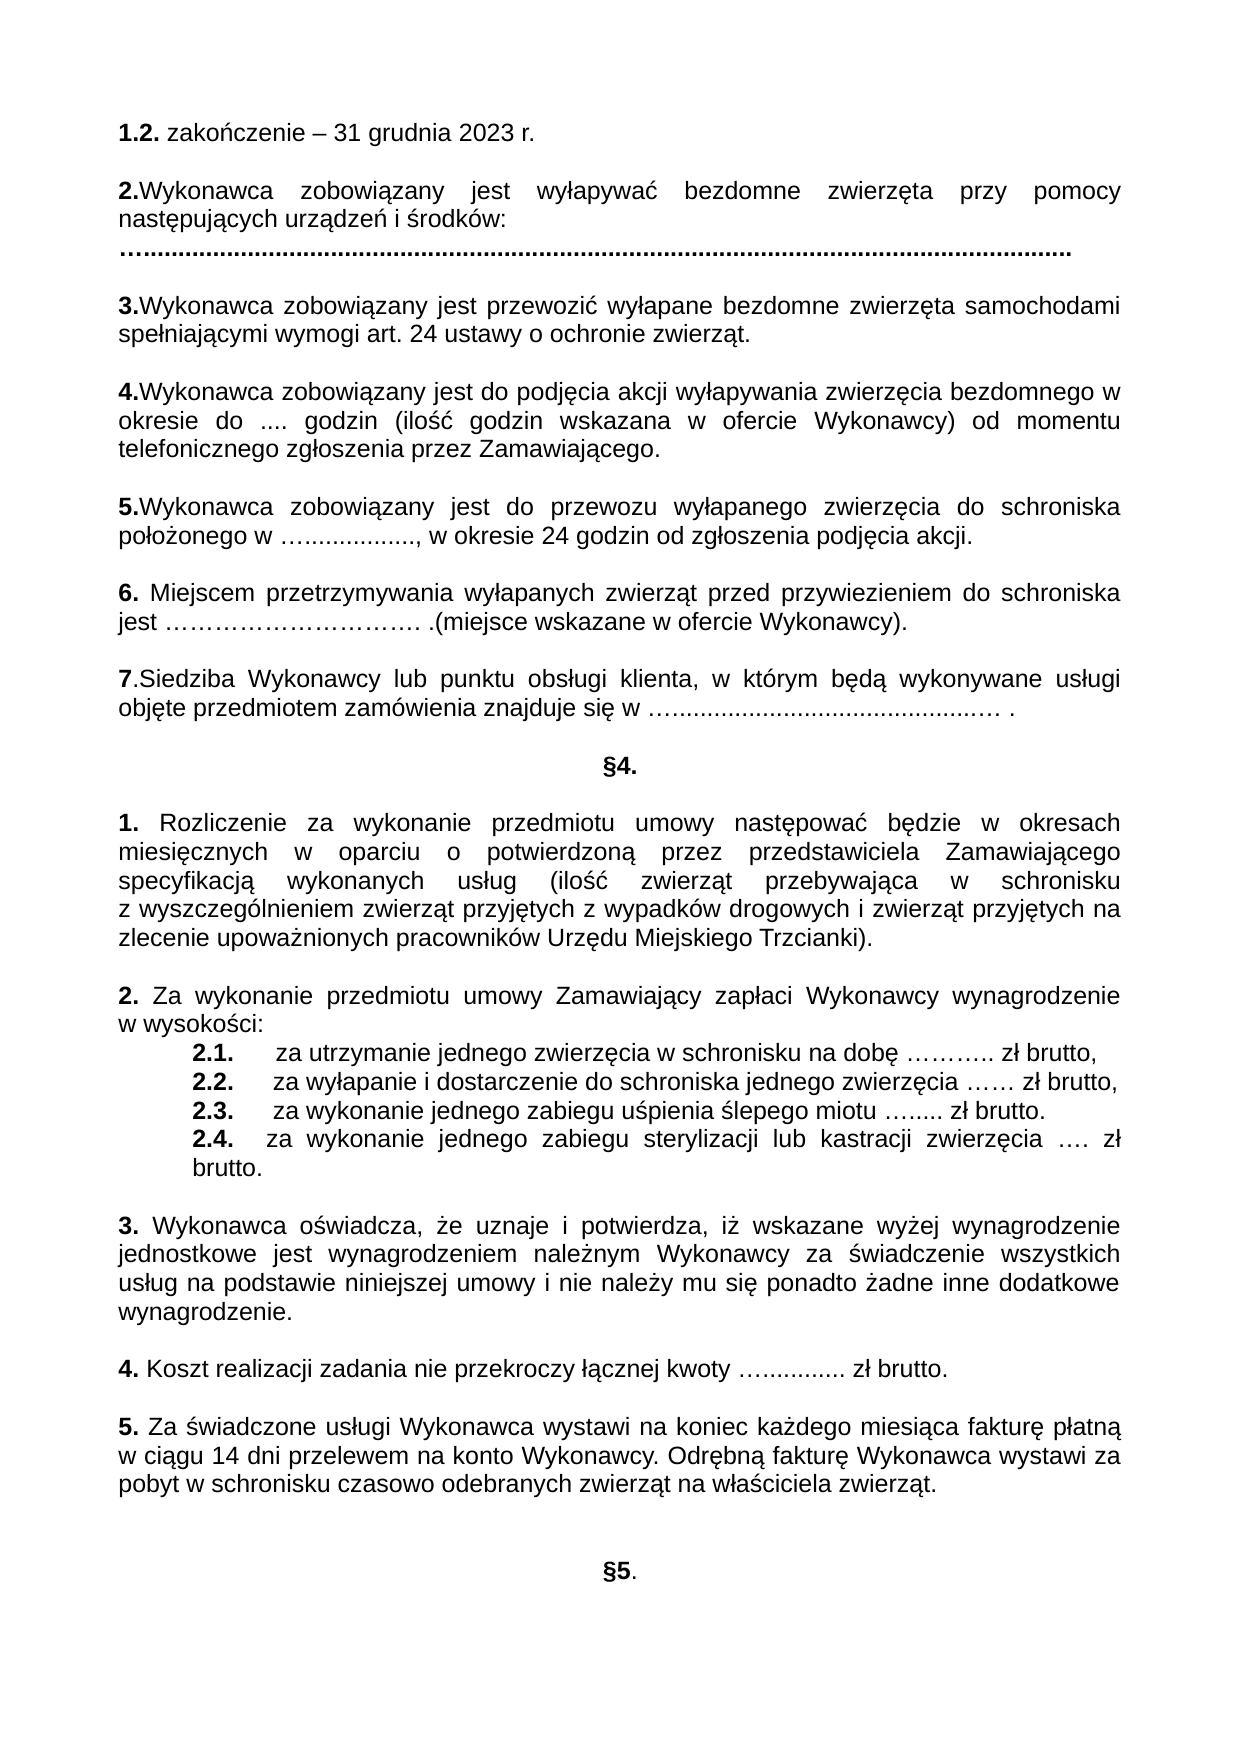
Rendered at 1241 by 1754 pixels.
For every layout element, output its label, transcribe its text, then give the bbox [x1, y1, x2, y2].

text §4. [118, 751, 1122, 779]
text 1. Rozliczenie za wykonanie przedmiotu umowy następować będzie w okresach miesięcznych w oparciu o potwierdzoną przez przedstawiciela Zamawiającego specyfikacją wykonanych usług (ilość zwierząt przebywająca w schronisku z wyszczególnieniem zwierząt przyjętych z wypadków drogowych i zwierząt przyjętych na zlecenie upoważnionych pracowników Urzędu Miejskiego Trzcianki). [118, 808, 1122, 952]
text 5. Za świadczone usługi Wykonawca wystawi na koniec każdego miesiąca fakturę płatną w ciągu 14 dni przelewem na konto Wykonawcy. Odrębną fakturę Wykonawca wystawi za pobyt w schronisku czasowo odebranych zwierząt na właściciela zwierząt. [118, 1412, 1122, 1498]
text 3. Wykonawca oświadcza, że uznaje i potwierdza, iż wskazane wyżej wynagrodzenie jednostkowe jest wynagrodzeniem należnym Wykonawcy za świadczenie wszystkich usług na podstawie niniejszej umowy i nie należy mu się ponadto żadne inne dodatkowe wynagrodzenie. [118, 1211, 1122, 1326]
text 5.Wykonawca zobowiązany jest do przewozu wyłapanego zwierzęcia do schroniska położonego w …................, w okresie 24 godzin od zgłoszenia podjęcia akcji. [118, 492, 1122, 549]
text §5. [118, 1556, 1122, 1584]
text 2.1. za utrzymanie jednego zwierzęcia w schronisku na dobę ……….. zł brutto, [192, 1038, 1122, 1067]
list za wyłapanie i dostarczenie do schroniska jednego zwierzęcia …… zł brutto, [192, 1067, 1122, 1096]
text 7.Siedziba Wykonawcy lub punktu obsługi klienta, w którym będą wykonywane usługi objęte przedmiotem zamówienia znajduje się w …............................................… . [118, 664, 1122, 722]
text 4. Koszt realizacji zadania nie przekroczy łącznej kwoty …............ zł brutto. [118, 1354, 1122, 1383]
text 2. Za wykonanie przedmiotu umowy Zamawiający zapłaci Wykonawcy wynagrodzenie w wysokości: [118, 981, 1122, 1038]
list za wykonanie jednego zabiegu uśpienia ślepego miotu …..... zł brutto. [192, 1096, 1122, 1124]
text 3.Wykonawca zobowiązany jest przewozić wyłapane bezdomne zwierzęta samochodami spełniającymi wymogi art. 24 ustawy o ochronie zwierząt. [118, 291, 1122, 348]
text 6. Miejscem przetrzymywania wyłapanych zwierząt przed przywiezieniem do schroniska jest …………………………. .(miejsce wskazane w ofercie Wykonawcy). [118, 578, 1122, 636]
text …...................................................................................................................................... [118, 233, 1122, 262]
list za wykonanie jednego zabiegu sterylizacji lub kastracji zwierzęcia …. zł brutto. [192, 1124, 1122, 1182]
text 2.Wykonawca zobowiązany jest wyłapywać bezdomne zwierzęta przy pomocy następujących urządzeń i środków: [118, 176, 1122, 233]
text 1.2. zakończenie – 31 grudnia 2023 r. [118, 118, 1122, 147]
text 4.Wykonawca zobowiązany jest do podjęcia akcji wyłapywania zwierzęcia bezdomnego w okresie do .... godzin (ilość godzin wskazana w ofercie Wykonawcy) od momentu telefonicznego zgłoszenia przez Zamawiającego. [118, 377, 1122, 463]
